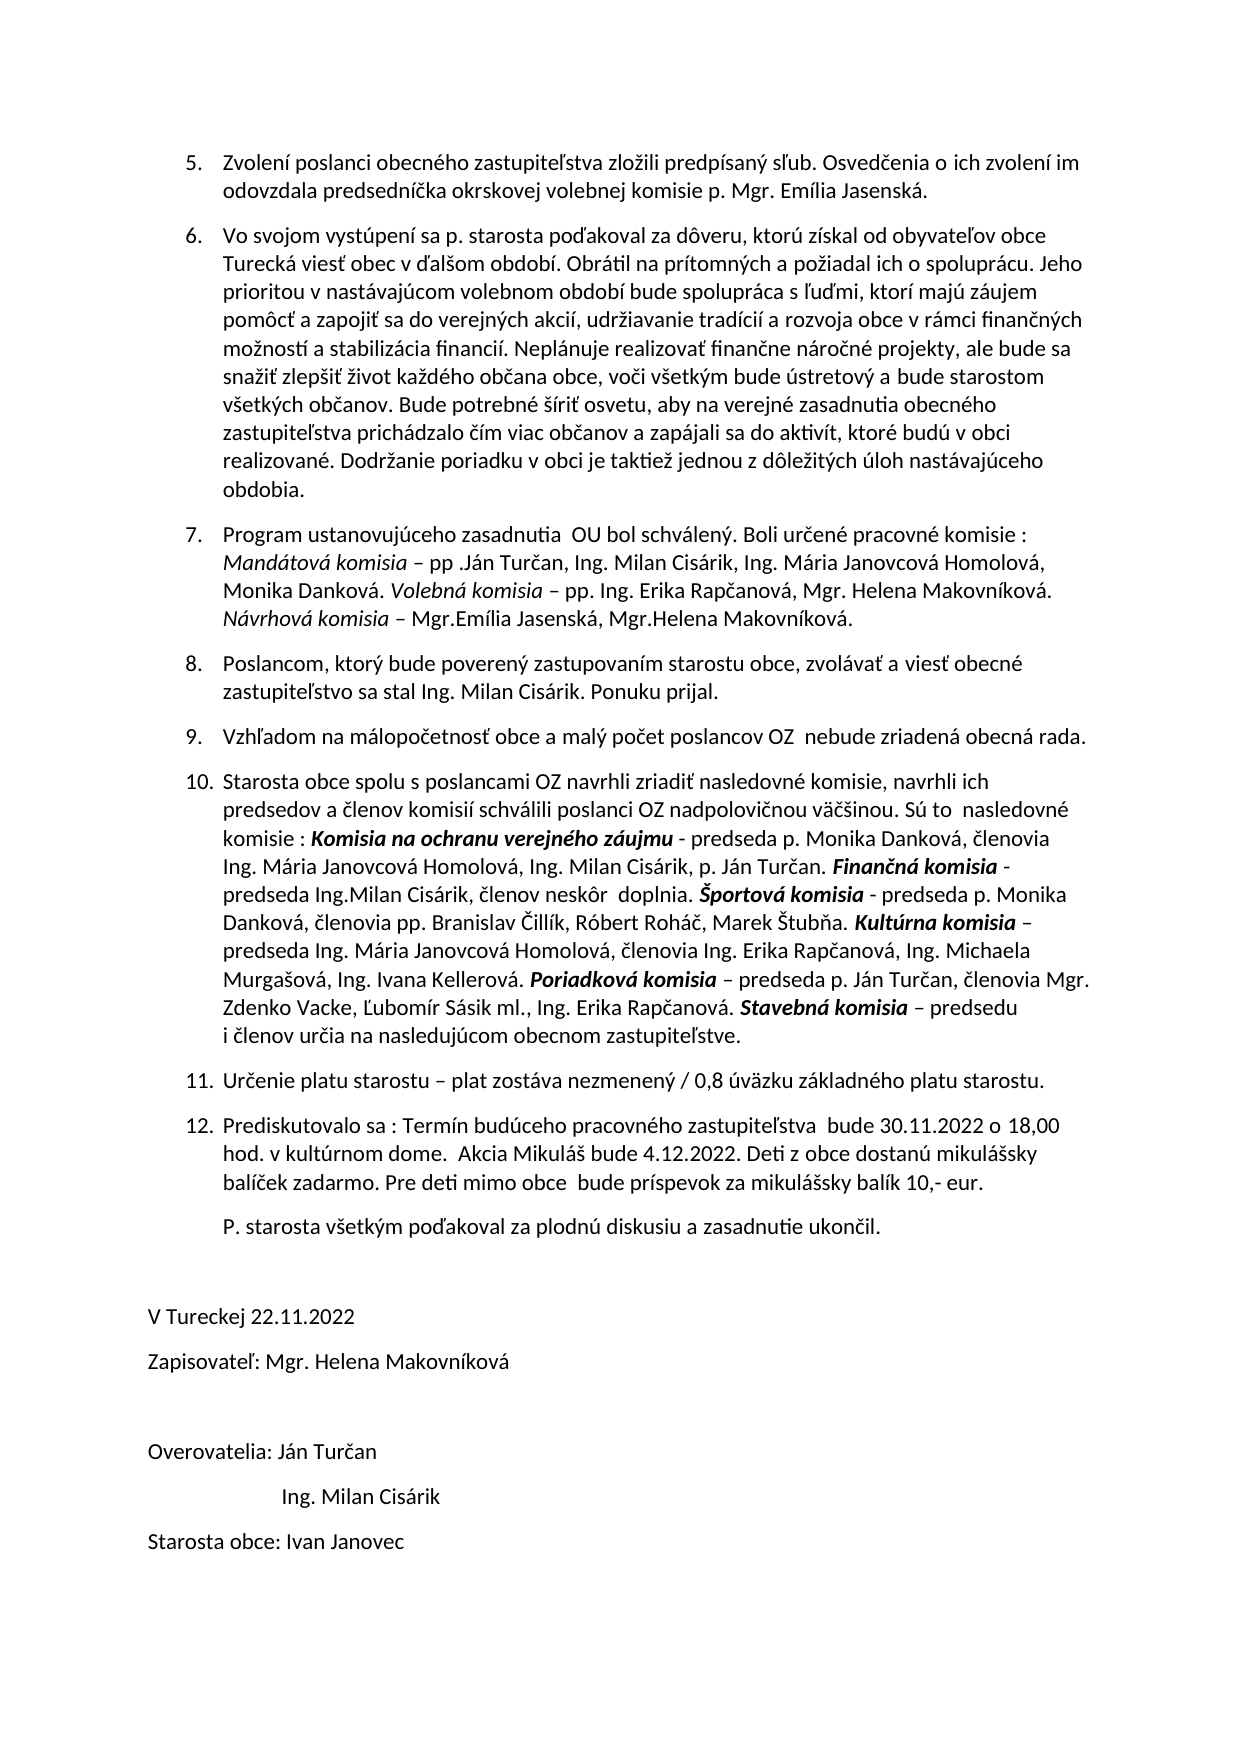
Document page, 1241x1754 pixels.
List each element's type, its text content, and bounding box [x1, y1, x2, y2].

list Zvolení poslanci obecného zastupiteľstva zložili predpísaný sľub. Osvedčenia o ich zvolení im odovzdala predsedníčka okrskovej volebnej komisie p. Mgr. Emília Jasenská. [185, 148, 1093, 204]
list Vo svojom vystúpení sa p. starosta poďakoval za dôveru, ktorú získal od obyvateľov obce Turecká viesť obec v ďalšom období. Obrátil na prítomných a požiadal ich o spoluprácu. Jeho prioritou v nastávajúcom volebnom období bude spolupráca s ľuďmi, ktorí majú záujem pomôcť a zapojiť sa do verejných akcií, udržiavanie tradícií a rozvoja obce v rámci finančných možností a stabilizácia financií. Neplánuje realizovať finančne náročné projekty, ale bude sa snažiť zlepšiť život každého občana obce, voči všetkým bude ústretový a bude starostom všetkých občanov. Bude potrebné šíriť osvetu, aby na verejné zasadnutia obecného zastupiteľstva prichádzalo čím viac občanov a zapájali sa do aktivít, ktoré budú v obci realizované. Dodržanie poriadku v obci je taktiež jednou z dôležitých úloh nastávajúceho obdobia. [185, 221, 1093, 503]
text V Tureckej 22.11.2022 [148, 1302, 1093, 1330]
list Prediskutovalo sa : Termín budúceho pracovného zastupiteľstva bude 30.11.2022 o 18,00 hod. v kultúrnom dome. Akcia Mikuláš bude 4.12.2022. Deti z obce dostanú mikulášsky balíček zadarmo. Pre deti mimo obce bude príspevok za mikulášsky balík 10,- eur. [185, 1111, 1093, 1196]
text Zapisovateľ: Mgr. Helena Makovníková [148, 1347, 1093, 1375]
list Program ustanovujúceho zasadnutia OU bol schválený. Boli určené pracovné komisie : Mandátová komisia – pp .Ján Turčan, Ing. Milan Cisárik, Ing. Mária Janovcová Homolová, Monika Danková. Volebná komisia – pp. Ing. Erika Rapčanová, Mgr. Helena Makovníková. Návrhová komisia – Mgr.Emília Jasenská, Mgr.Helena Makovníková. [185, 520, 1093, 632]
list Určenie platu starostu – plat zostáva nezmenený / 0,8 úväzku základného platu starostu. [185, 1066, 1093, 1094]
list Starosta obce spolu s poslancami OZ navrhli zriadiť nasledovné komisie, navrhli ich predsedov a členov komisií schválili poslanci OZ nadpolovičnou väčšinou. Sú to nasledovné komisie : Komisia na ochranu verejného záujmu - predseda p. Monika Danková, členovia Ing. Mária Janovcová Homolová, Ing. Milan Cisárik, p. Ján Turčan. Finančná komisia - predseda Ing.Milan Cisárik, členov neskôr doplnia. Športová komisia - predseda p. Monika Danková, členovia pp. Branislav Čillík, Róbert Roháč, Marek Štubňa. Kultúrna komisia – predseda Ing. Mária Janovcová Homolová, členovia Ing. Erika Rapčanová, Ing. Michaela Murgašová, Ing. Ivana Kellerová. Poriadková komisia – predseda p. Ján Turčan, členovia Mgr. Zdenko Vacke, Ľubomír Sásik ml., Ing. Erika Rapčanová. Stavebná komisia – predsedu i členov určia na nasledujúcom obecnom zastupiteľstve. [185, 767, 1093, 1049]
text P. starosta všetkým poďakoval za plodnú diskusiu a zasadnutie ukončil. [223, 1212, 1093, 1241]
text Starosta obce: Ivan Janovec [148, 1527, 1093, 1555]
text Ing. Milan Cisárik [148, 1482, 1093, 1510]
text Overovatelia: Ján Turčan [148, 1437, 1093, 1465]
list Vzhľadom na málopočetnosť obce a malý počet poslancov OZ nebude zriadená obecná rada. [185, 722, 1093, 750]
list Poslancom, ktorý bude poverený zastupovaním starostu obce, zvolávať a viesť obecné zastupiteľstvo sa stal Ing. Milan Cisárik. Ponuku prijal. [185, 649, 1093, 706]
